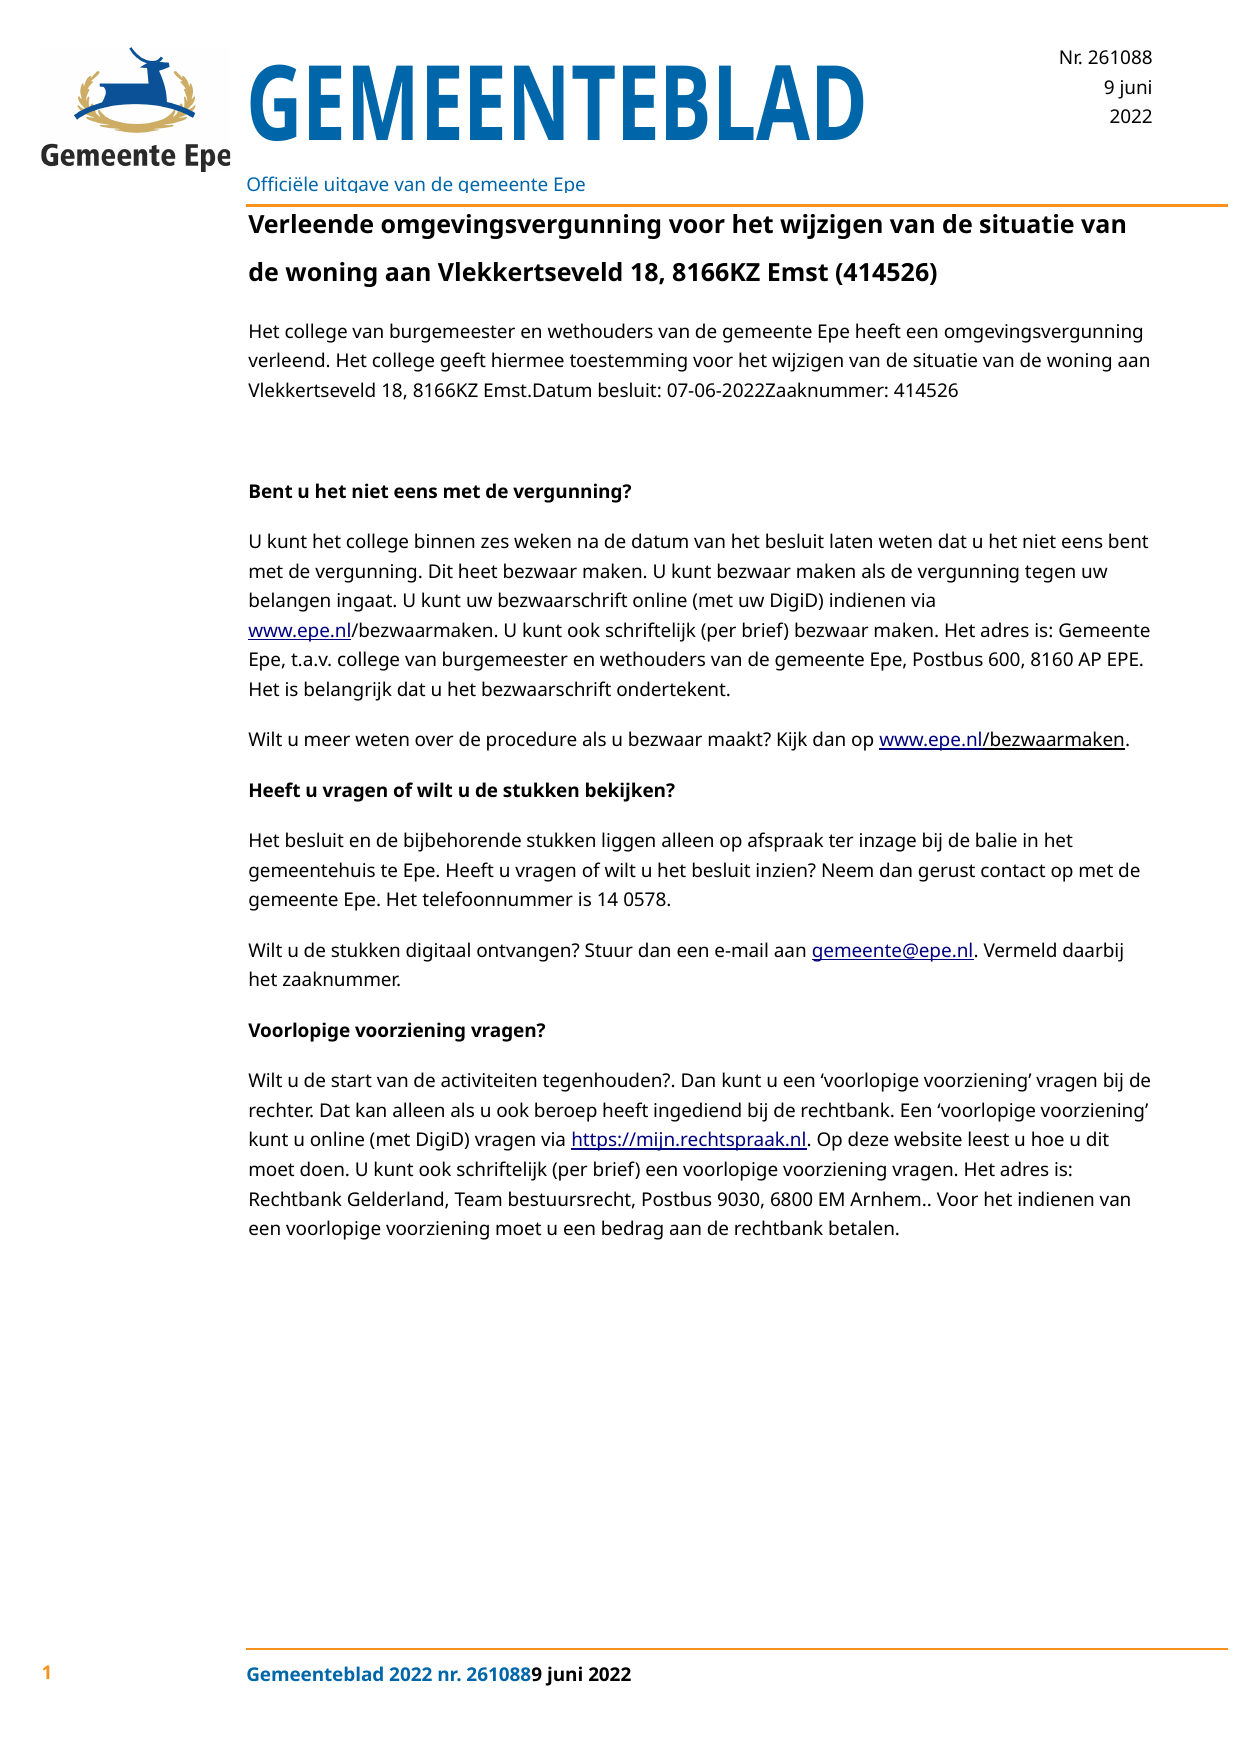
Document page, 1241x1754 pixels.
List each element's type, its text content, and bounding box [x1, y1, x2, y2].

text Wilt u meer weten over de procedure als u bezwaar maakt? Kijk dan op www.epe.nl/bezwaarmaken. [248, 727, 1152, 752]
text Wilt u de stukken digitaal ontvangen? Stuur dan een e-mail aan gemeente@epe.nl. Vermeld daarbij het zaaknummer. [248, 937, 1152, 992]
text Het college van burgemeester en wethouders van de gemeente Epe heeft een omgevingsvergunning verleend. Het college geeft hiermee toestemming voor het wijzigen van de situatie van de woning aan Vlekkertseveld 18, 8166KZ Emst.Datum besluit: 07-06-2022Zaaknummer: 414526 [248, 318, 1152, 403]
text Voorlopige voorziening vragen? [248, 1017, 1152, 1043]
picture [41, 47, 231, 172]
text Wilt u de start van de activiteiten tegenhouden?. Dan kunt u een ‘voorlopige voorziening’ vragen bij de rechter. Dat kan alleen als u ook beroep heeft ingediend bij de rechtbank. Een ‘voorlopige voorziening’ kunt u online (met DigiD) vragen via https://mijn.rechtspraak.nl. Op deze website leest u hoe u dit moet doen. U kunt ook schriftelijk (per brief) een voorlopige voorziening vragen. Het adres is: Rechtbank Gelderland, Team bestuursrecht, Postbus 9030, 6800 EM Arnhem.. Voor het indienen van een voorlopige voorziening moet u een bedrag aan de rechtbank betalen. [248, 1067, 1152, 1241]
text Verleende omgevingsvergunning voor het wijzigen van de situatie van de woning aan Vlekkertseveld 18, 8166KZ Emst (414526) [248, 207, 1152, 288]
text Het besluit en de bijbehorende stukken liggen alleen op afspraak ter inzage bij de balie in het gemeentehuis te Epe. Heeft u vragen of wilt u het besluit inzien? Neem dan gerust contact op met de gemeente Epe. Het telefoonnummer is 14 0578. [248, 827, 1152, 912]
text U kunt het college binnen zes weken na de datum van het besluit laten weten dat u het niet eens bent met de vergunning. Dit heet bezwaar maken. U kunt bezwaar maken als de vergunning tegen uw belangen ingaat. U kunt uw bezwaarschrift online (met uw DigiD) indienen via www.epe.nl/bezwaarmaken. U kunt ook schriftelijk (per brief) bezwaar maken. Het adres is: Gemeente Epe, t.a.v. college van burgemeester en wethouders van de gemeente Epe, Postbus 600, 8160 AP EPE. Het is belangrijk dat u het bezwaarschrift ondertekent. [248, 528, 1152, 702]
text Bent u het niet eens met de vergunning? [248, 478, 1152, 504]
text Heeft u vragen of wilt u de stukken bekijken? [248, 777, 1152, 803]
